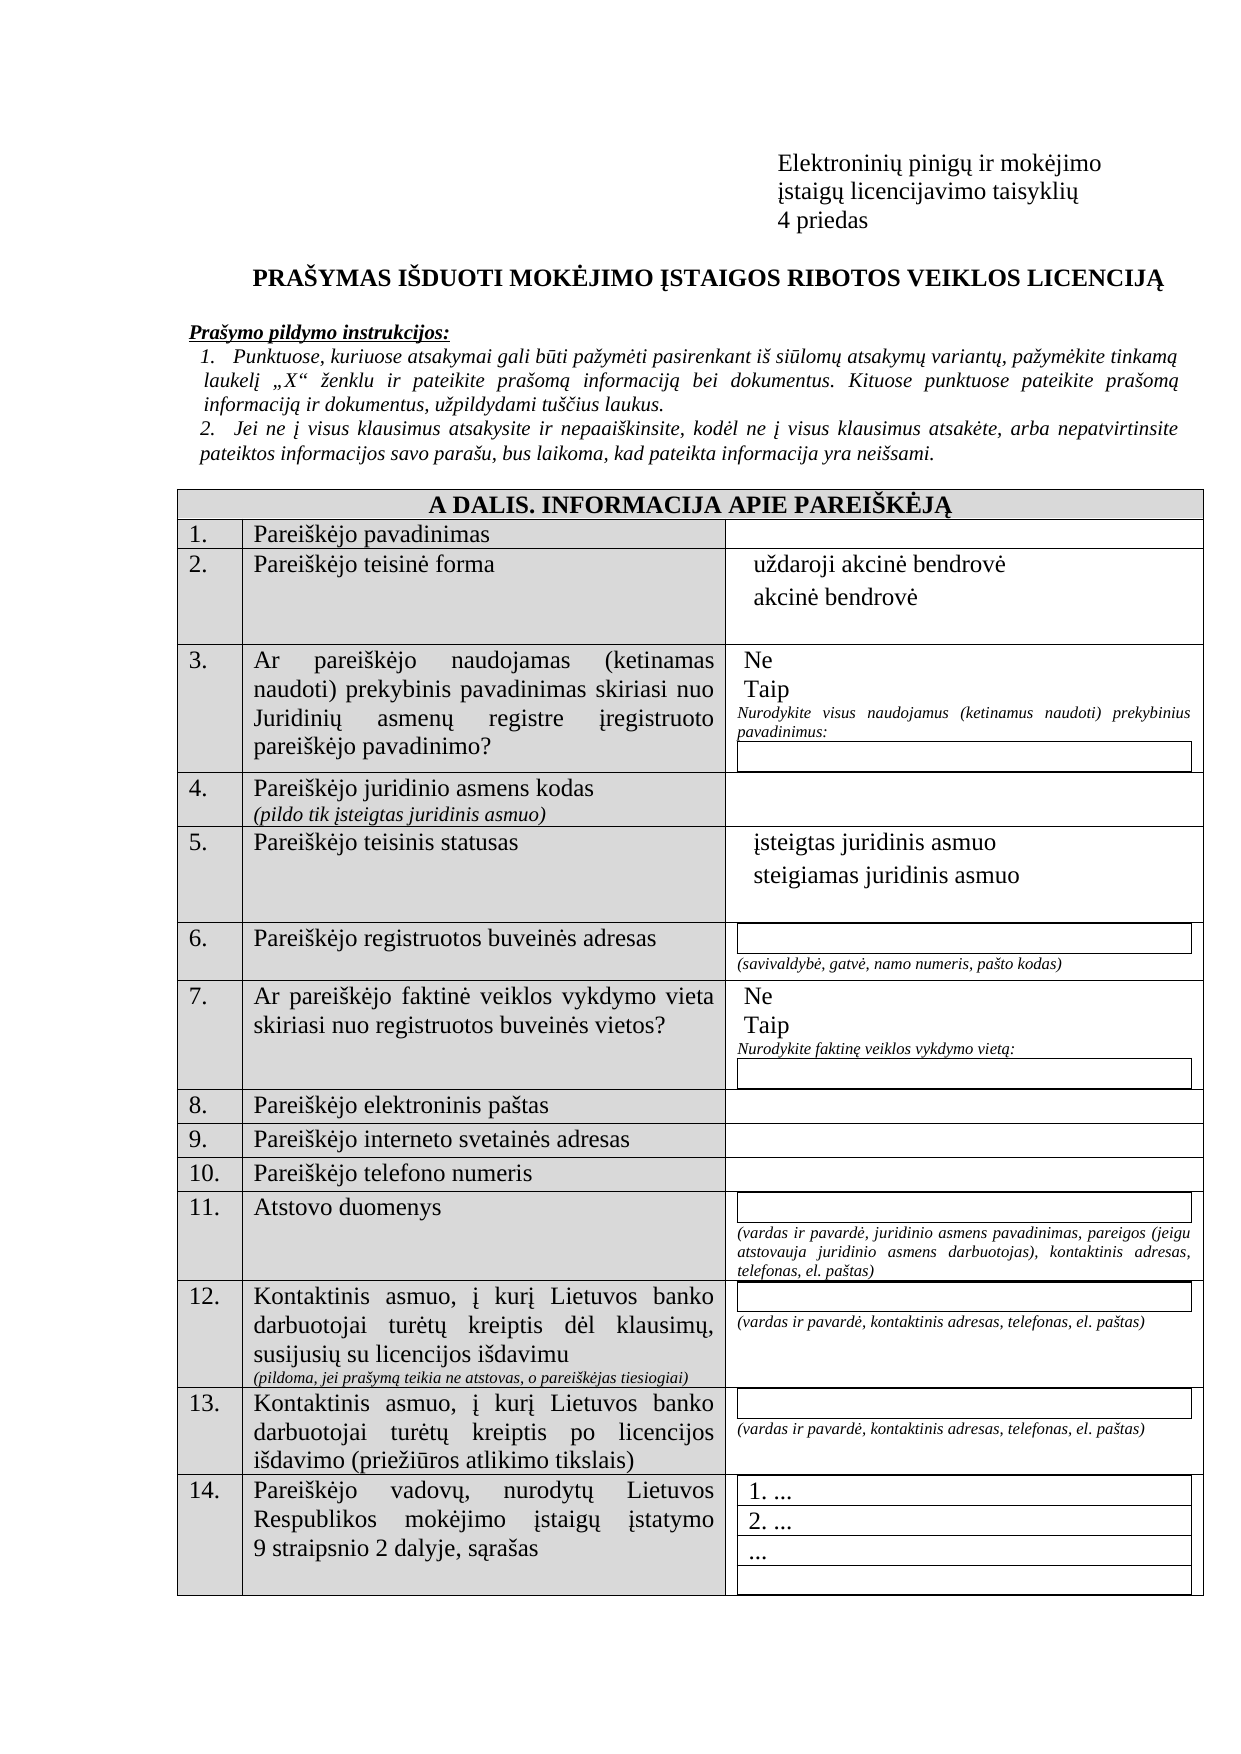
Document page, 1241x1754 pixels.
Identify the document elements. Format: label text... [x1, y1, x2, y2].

table_cell [726, 1124, 1203, 1157]
text 4 priedas [776, 205, 1181, 234]
table_cell (vardas ir pavardė, juridinio asmens pavadinimas, pareigos (jeigu atstovauja juridinio asmens darbuotojas), kontaktinis adresas, telefonas, el. paštas) [726, 1192, 1203, 1280]
table_cell Kontaktinis asmuo, į kurį Lietuvos banko darbuotojai turėtų kreiptis dėl klausimų, susijusių su licencijos išdavimu (pildoma, jei prašymą teikia ne atstovas, o pareiškėjas tiesiogiai) [243, 1281, 725, 1387]
table_cell įsteigtas juridinis asmuo steigiamas juridinis asmuo [726, 827, 1203, 922]
table_cell Ne Taip Nurodykite visus naudojamus (ketinamus naudoti) prekybinius pavadinimus: [726, 645, 1203, 772]
table_header Prašymo pildymo instrukcijos: [177, 320, 1204, 344]
table_cell 2. ... [738, 1506, 1191, 1535]
table_header [738, 924, 1191, 952]
table_cell (savivaldybė, gatvė, namo numeris, pašto kodas) [726, 923, 1203, 980]
text įstaigų licencijavimo taisyklių [776, 176, 1181, 205]
table_cell Pareiškėjo teisinis statusas [243, 827, 725, 922]
table_cell [738, 1566, 1191, 1594]
table_cell [177, 344, 1204, 489]
table_cell 1. [178, 520, 242, 548]
table_cell Pareiškėjo elektroninis paštas [243, 1090, 725, 1123]
table_cell Ar pareiškėjo faktinė veiklos vykdymo vieta skiriasi nuo registruotos buveinės vietos? [243, 981, 725, 1089]
table_cell (vardas ir pavardė, kontaktinis adresas, telefonas, el. paštas) [726, 1281, 1203, 1387]
table_cell Pareiškėjo interneto svetainės adresas [243, 1124, 725, 1157]
table_cell [1192, 1475, 1203, 1595]
table_header 1. ... [738, 1476, 1191, 1505]
table_cell (vardas ir pavardė, kontaktinis adresas, telefonas, el. paštas) [726, 1388, 1203, 1474]
table_cell 12. [178, 1281, 242, 1387]
table_cell 3. [178, 645, 242, 772]
table_header [738, 1059, 1191, 1088]
table_cell 2. [178, 549, 242, 644]
table_cell 8. [178, 1090, 242, 1123]
table_cell uždaroji akcinė bendrovė akcinė bendrovė [726, 549, 1203, 644]
text Elektroninių pinigų ir mokėjimo [177, 148, 1181, 176]
table_cell [726, 520, 1203, 548]
table_cell Pareiškėjo vadovų, nurodytų Lietuvos Respublikos mokėjimo įstaigų įstatymo 9 straipsnio 2 dalyje, sąrašas [243, 1475, 725, 1595]
table_cell Ne Taip Nurodykite faktinę veiklos vykdymo vietą: [726, 981, 1203, 1089]
table_cell [726, 1158, 1203, 1191]
table_cell 10. [178, 1158, 242, 1191]
table_cell 6. [178, 923, 242, 980]
table_cell [726, 1090, 1203, 1123]
table_cell Atstovo duomenys [243, 1192, 725, 1280]
table_cell 13. [178, 1388, 242, 1474]
table_cell Ar pareiškėjo naudojamas (ketinamas naudoti) prekybinis pavadinimas skiriasi nuo Juridinių asmenų registre įregistruoto pareiškėjo pavadinimo? [243, 645, 725, 772]
table_header [738, 1193, 1191, 1222]
table_cell [726, 1475, 737, 1595]
table_cell 14. [178, 1475, 242, 1595]
table_cell Pareiškėjo pavadinimas [243, 520, 725, 548]
table_header [738, 1389, 1191, 1418]
table_cell 7. [178, 981, 242, 1089]
table_cell Pareiškėjo registruotos buveinės adresas [243, 923, 725, 980]
table_cell 9. [178, 1124, 242, 1157]
table_cell ... [738, 1536, 1191, 1564]
table_header [738, 1283, 1191, 1311]
table_cell Pareiškėjo telefono numeris [243, 1158, 725, 1191]
table_cell 5. [178, 827, 242, 922]
table_cell Kontaktinis asmuo, į kurį Lietuvos banko darbuotojai turėtų kreiptis po licencijos išdavimo (priežiūros atlikimo tikslais) [243, 1388, 725, 1474]
table_cell Pareiškėjo teisinė forma [243, 549, 725, 644]
table_cell 4. [178, 773, 242, 826]
table_header 1. Punktuose, kuriuose atsakymai gali būti pažymėti pasirenkant iš siūlomų atsakymų variantų, pažymėkite tinkamą laukelį „X“ ženklu ir pateikite prašomą informaciją bei dokumentus. Kituose punktuose pateikite prašomą informaciją ir dokumentus, užpildydami tuščius laukus. 2. Jei ne į visus klausimus atsakysite ir nepaaiškinsite, kodėl ne į visus klausimus atsakėte, arba nepatvirtinsite pateiktos informacijos savo parašu, bus laikoma, kad pateikta informacija yra neišsami. [189, 344, 1192, 488]
text PRAŠYMAS IŠDUOTI MOKĖJIMO ĮSTAIGOS RIBOTOS VEIKLOS LICENCIJĄ [177, 263, 1181, 291]
table_cell 11. [178, 1192, 242, 1280]
table_cell [726, 773, 1203, 826]
table_header [738, 742, 1191, 771]
table_cell Pareiškėjo juridinio asmens kodas (pildo tik įsteigtas juridinis asmuo) [243, 773, 725, 826]
table_cell A DALIS. INFORMACIJA APIE PAREIŠKĖJĄ [178, 490, 1203, 518]
